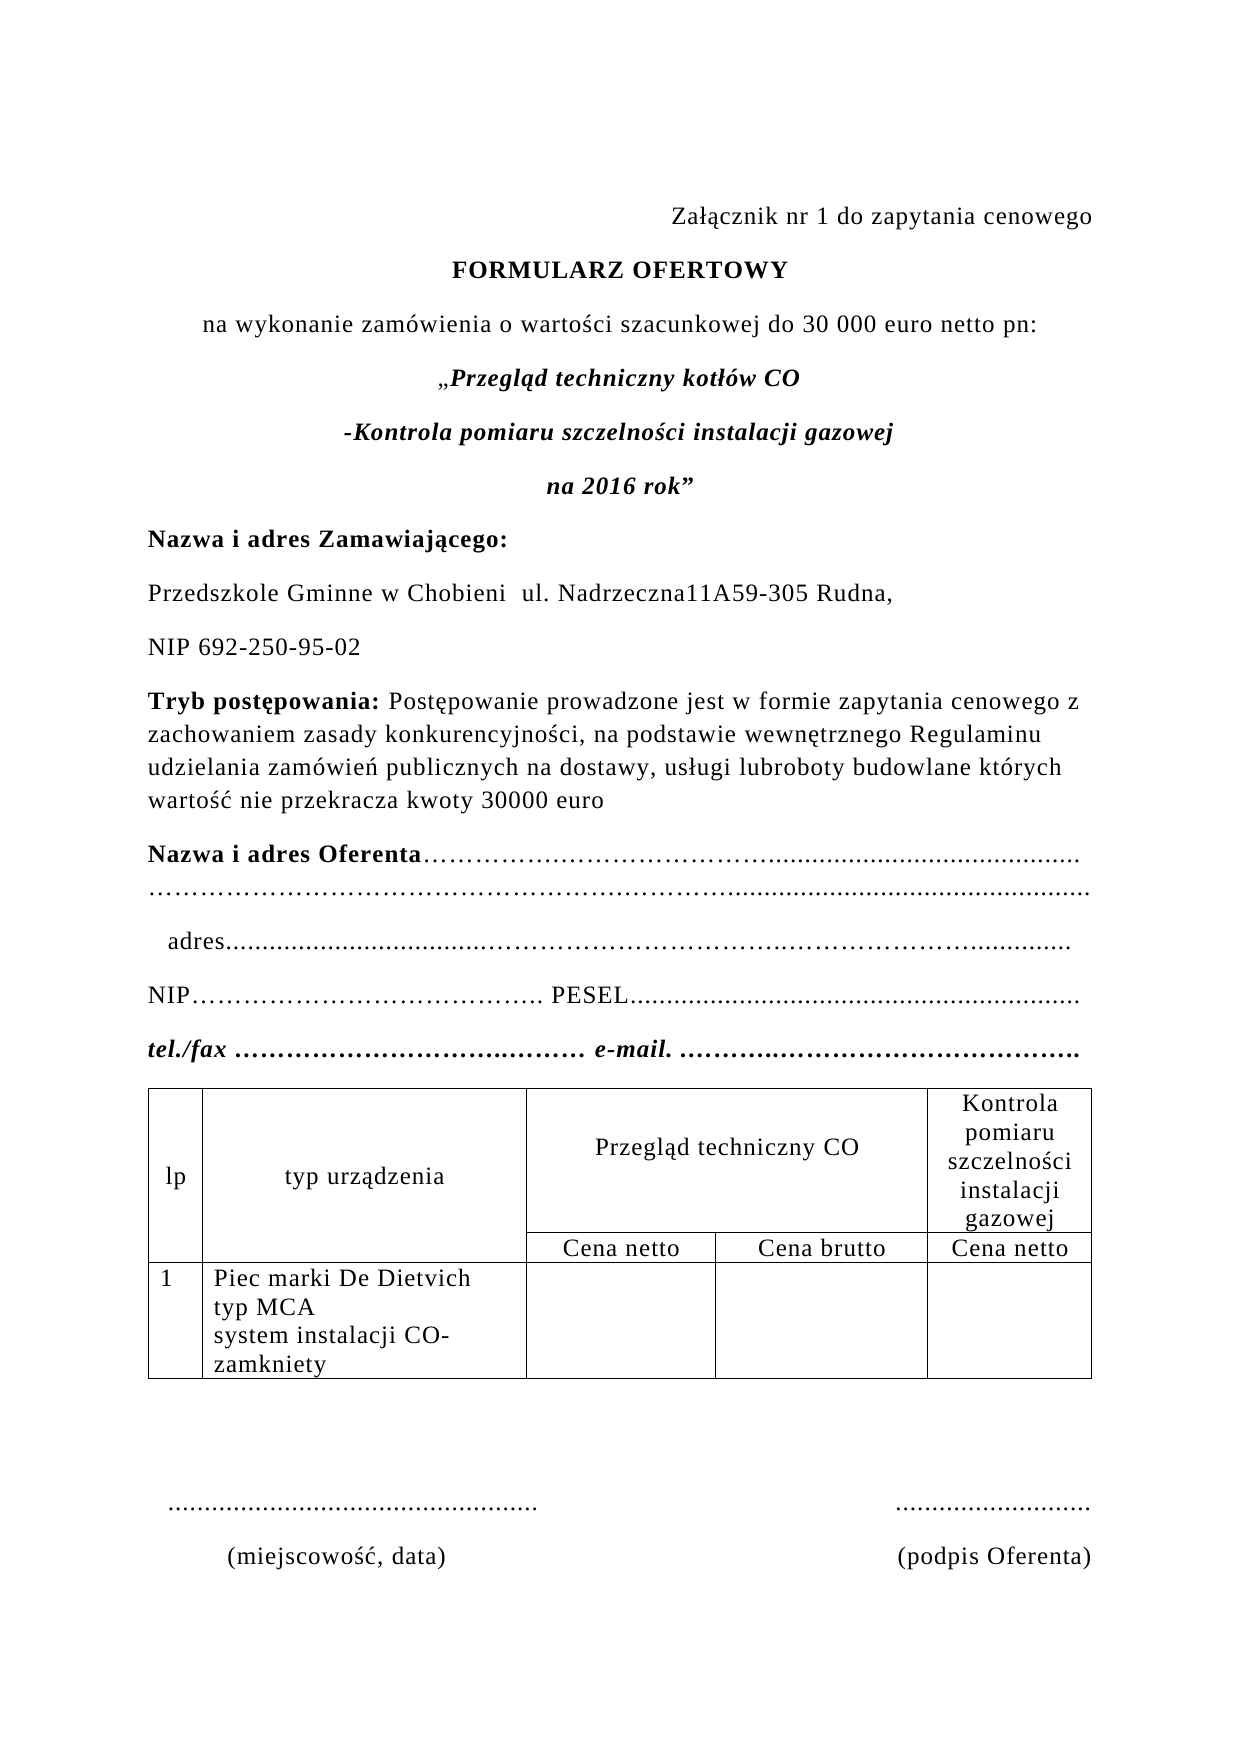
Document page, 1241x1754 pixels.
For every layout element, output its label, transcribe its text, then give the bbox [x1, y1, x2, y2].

table_cell [928, 1263, 1091, 1378]
table_cell Cena netto [527, 1233, 715, 1262]
table_cell 1 [149, 1263, 202, 1378]
text Przedszkole Gminne w Chobieni ul. Nadrzeczna11A59-305 Rudna, [148, 578, 1093, 607]
text Tryb postępowania: Postępowanie prowadzone jest w formie zapytania cenowego z zachowaniem zasady konkurencyjności, na podstawie wewnętrznego Regulaminu udzielania zamówień publicznych na dostawy, usługi lubroboty budowlane których wartość nie przekracza kwoty 30000 euro [148, 686, 1093, 814]
table_header lp [149, 1089, 202, 1262]
table_header Kontrola pomiaru szczelności instalacji gazowej [928, 1089, 1091, 1232]
table_cell Cena netto [928, 1233, 1091, 1262]
table_cell [716, 1263, 927, 1378]
table_cell Piec marki De Dietvich typ MCA system instalacji CO-zamkniety [203, 1263, 526, 1378]
text Nazwa i adres Oferenta…………….……………………...........................................……………………………………………….………….................................................. [148, 839, 1093, 901]
text „Przegląd techniczny kotłów CO [148, 363, 1093, 392]
text adres....................................……………………………..………………….............. [148, 926, 1093, 955]
text ................................................... ........................... [148, 1487, 1093, 1516]
text Nazwa i adres Zamawiającego: [148, 524, 1093, 553]
text -Kontrola pomiaru szczelności instalacji gazowej [148, 417, 1093, 446]
text tel./fax …………………………..……… e-mail. .………..…………………………….. [148, 1034, 1093, 1062]
text NIP………………………………….. PESEL.............................................................. [148, 980, 1093, 1008]
table_header typ urządzenia [203, 1089, 526, 1262]
table_header Przegląd techniczny CO [527, 1089, 927, 1232]
text NIP 692-250-95-02 [148, 632, 1093, 661]
table_cell Cena brutto [716, 1233, 927, 1262]
text FORMULARZ OFERTOWY [148, 255, 1093, 284]
text (miejscowość, data) (podpis Oferenta) [148, 1541, 1093, 1569]
text Załącznik nr 1 do zapytania cenowego [148, 201, 1093, 230]
text na 2016 rok” [148, 471, 1093, 499]
table_cell [527, 1263, 715, 1378]
text na wykonanie zamówienia o wartości szacunkowej do 30 000 euro netto pn: [148, 309, 1093, 338]
